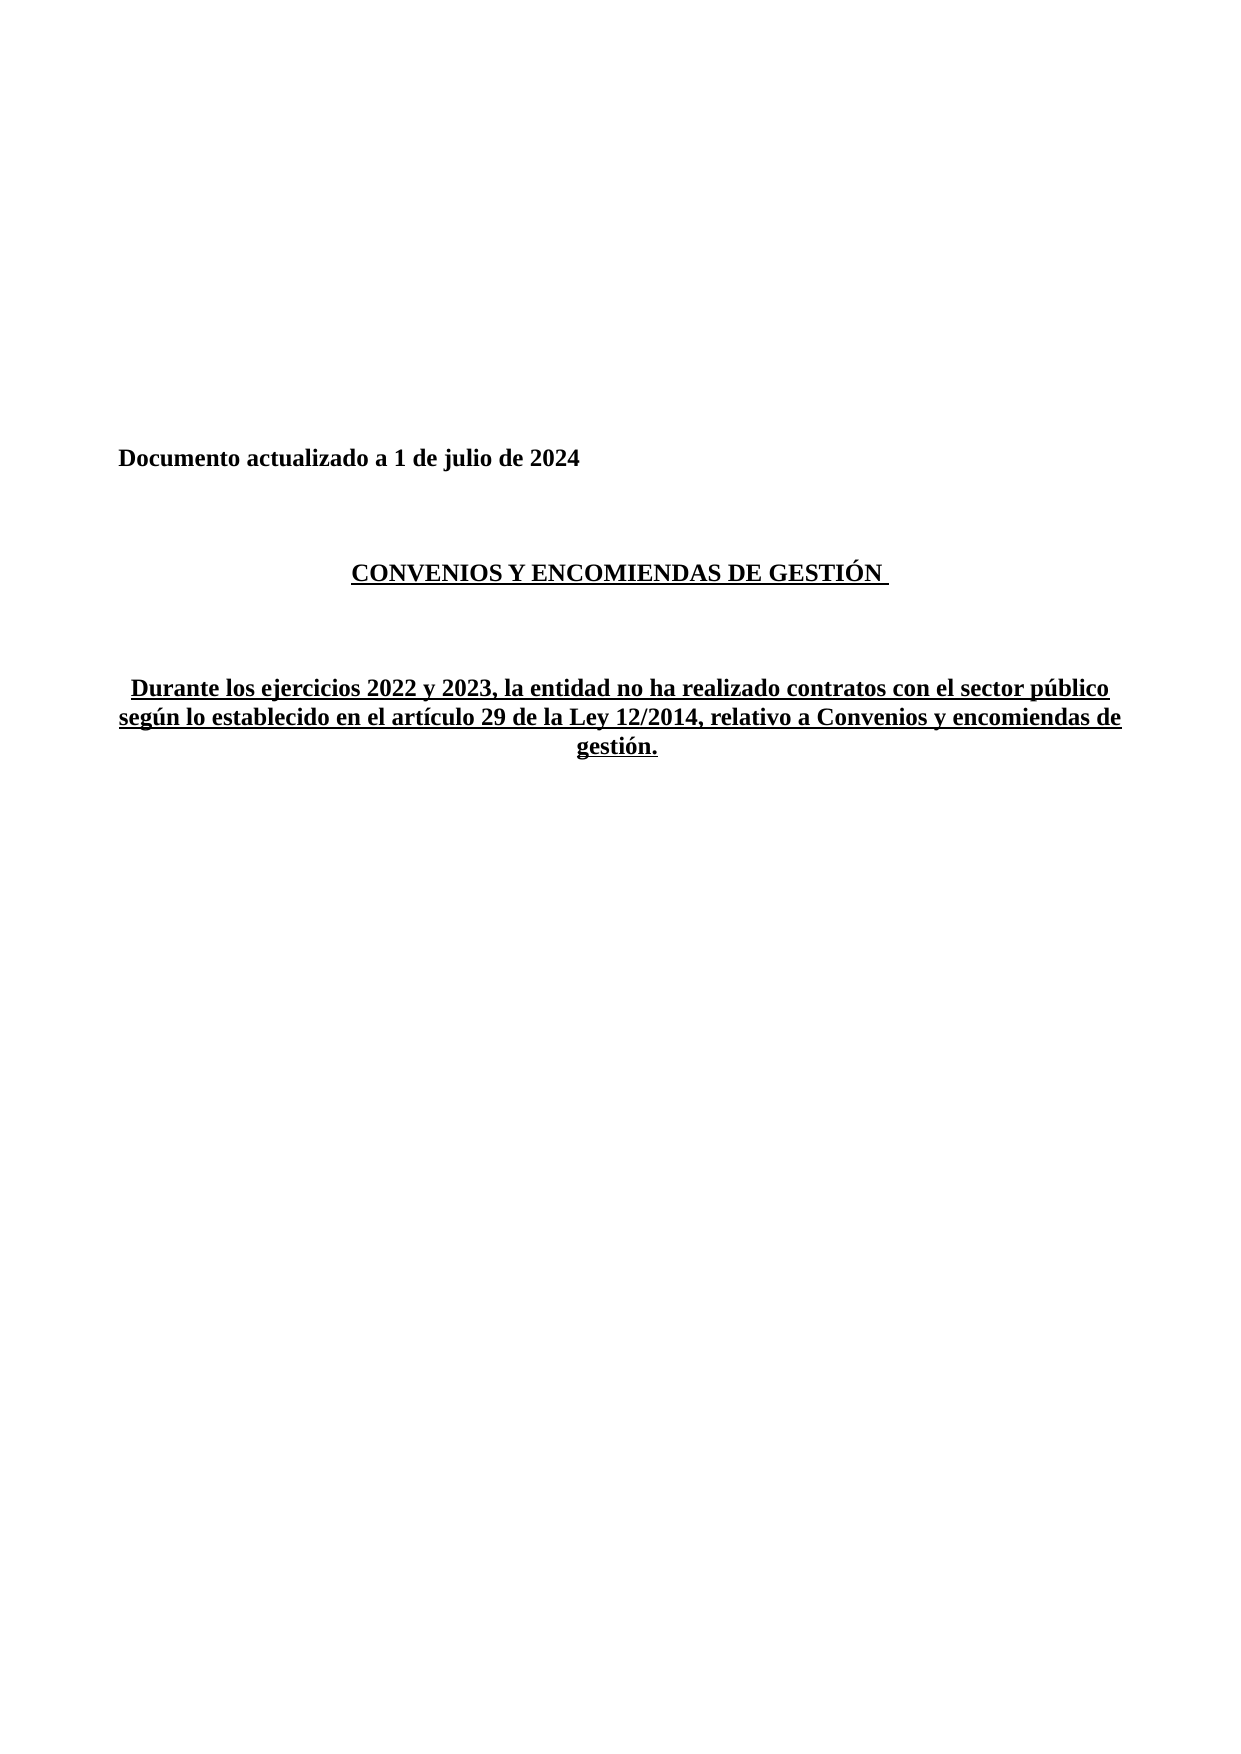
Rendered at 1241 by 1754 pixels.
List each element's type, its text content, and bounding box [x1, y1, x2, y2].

text Documento actualizado a 1 de julio de 2024 [118, 443, 1122, 472]
text CONVENIOS Y ENCOMIENDAS DE GESTIÓN [118, 558, 1122, 587]
text gestión. [118, 728, 1122, 760]
text Durante los ejercicios 2022 y 2023, la entidad no ha realizado contratos con el sector público según lo establecido en el artículo 29 de la Ley 12/2014, relativo a Convenios y encomiendas de [118, 673, 1122, 727]
